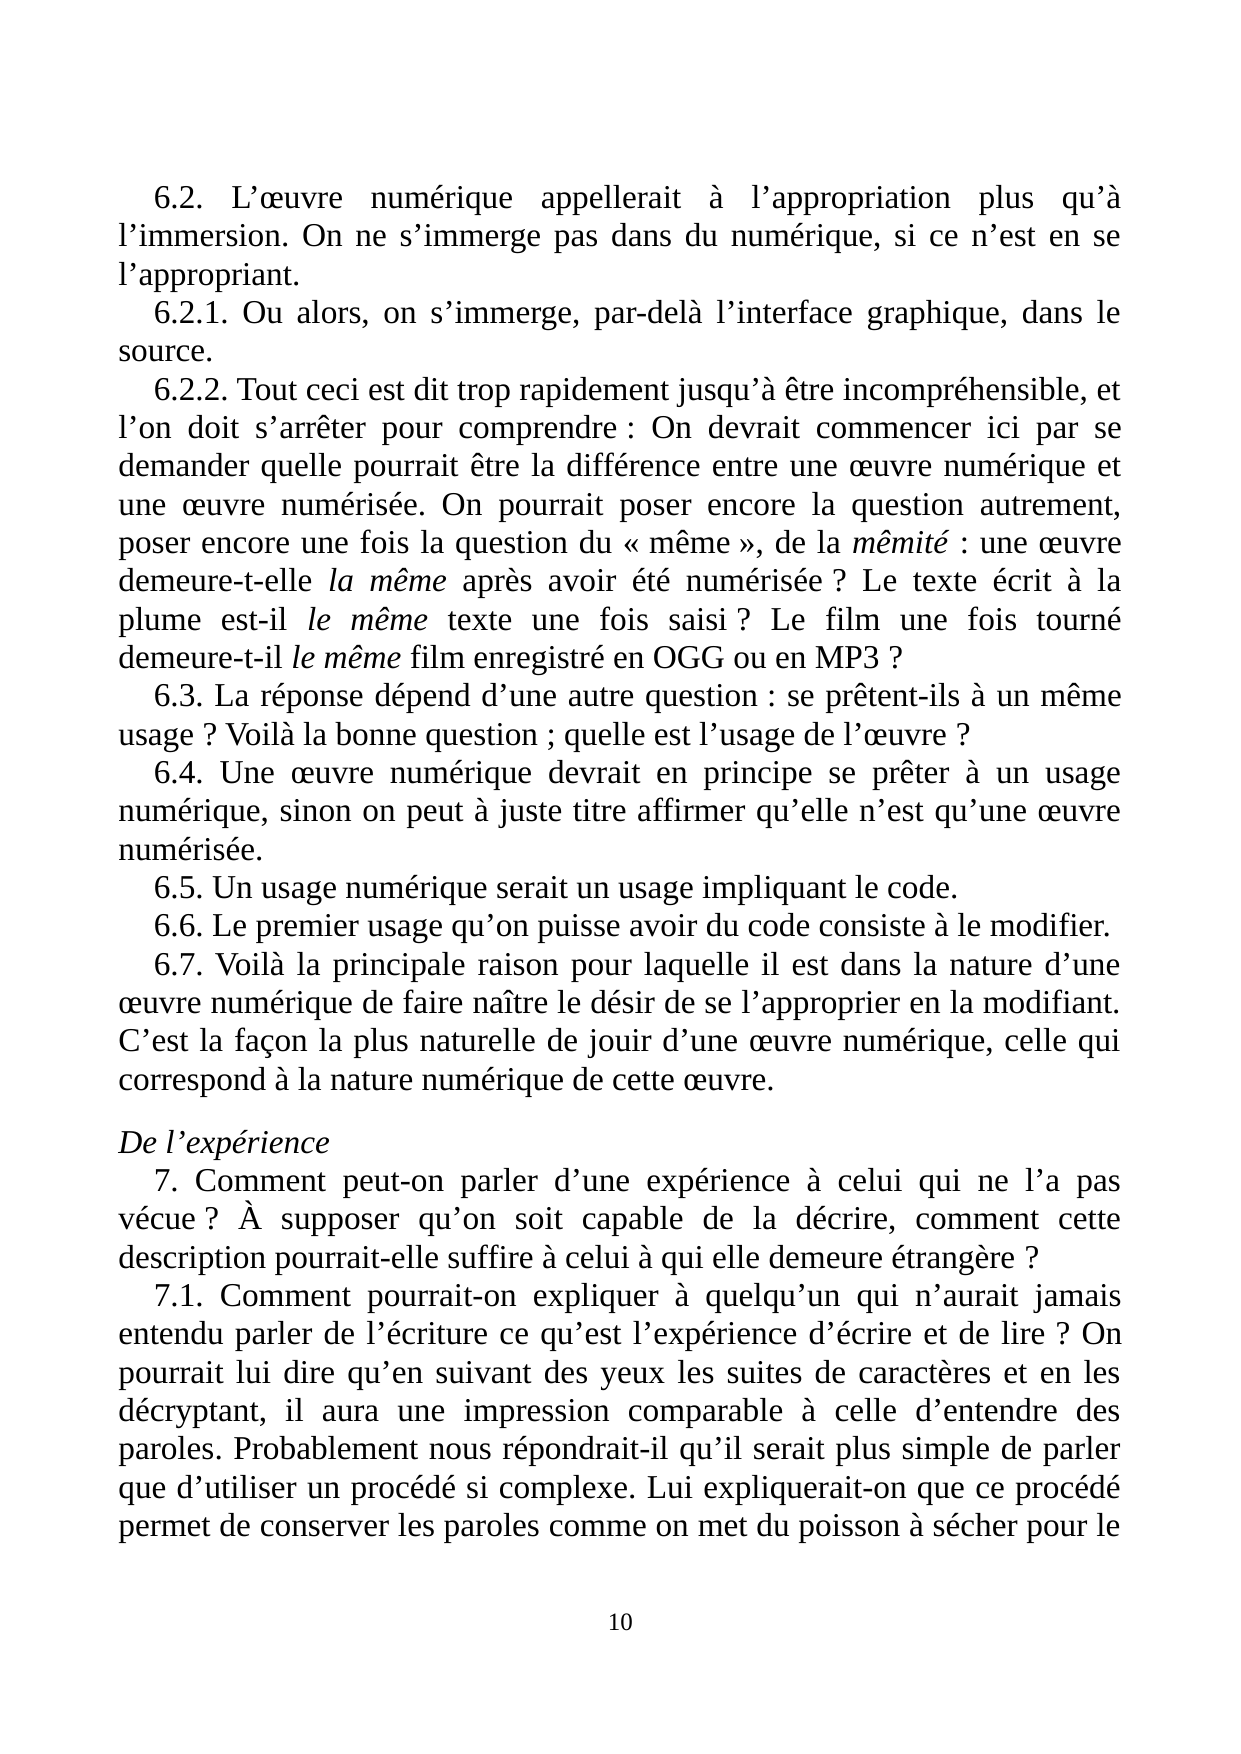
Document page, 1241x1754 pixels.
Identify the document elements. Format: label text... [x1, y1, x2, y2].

text 6.2. L’œuvre numérique appellerait à l’appropriation plus qu’à l’immersion. On ne s’immerge pas dans du numérique, si ce n’est en se l’appropriant. [118, 177, 1122, 292]
text 6.2.2. Tout ceci est dit trop rapidement jusqu’à être incompréhensible, et l’on doit s’arrêter pour comprendre : On devrait commencer ici par se demander quelle pourrait être la différence entre une œuvre numérique et une œuvre numérisée. On pourrait poser encore la question autrement, poser encore une fois la question du « même », de la mêmité : une œuvre demeure-t-elle la même après avoir été numérisée ? Le texte écrit à la plume est-il le même texte une fois saisi ? Le film une fois tourné demeure-t-il le même film enregistré en OGG ou en MP3 ? [118, 369, 1122, 675]
text 7. Comment peut-on parler d’une expérience à celui qui ne l’a pas vécue ? À supposer qu’on soit capable de la décrire, comment cette description pourrait-elle suffire à celui à qui elle demeure étrangère ? [118, 1160, 1122, 1275]
subtitle De l’expérience [118, 1122, 1122, 1160]
text 6.4. Une œuvre numérique devrait en principe se prêter à un usage numérique, sinon on peut à juste titre affirmer qu’elle n’est qu’une œuvre numérisée. [118, 752, 1122, 867]
text 6.2.1. Ou alors, on s’immerge, par-delà l’interface graphique, dans le source. [118, 292, 1122, 369]
text 7.1. Comment pourrait-on expliquer à quelqu’un qui n’aurait jamais entendu parler de l’écriture ce qu’est l’expérience d’écrire et de lire ? On pourrait lui dire qu’en suivant des yeux les suites de caractères et en les décryptant, il aura une impression comparable à celle d’entendre des paroles. Probablement nous répondrait-il qu’il serait plus simple de parler que d’utiliser un procédé si complexe. Lui expliquerait-on que ce procédé permet de conserver les paroles comme on met du poisson à sécher pour le [118, 1275, 1122, 1543]
text 6.7. Voilà la principale raison pour laquelle il est dans la nature d’une œuvre numérique de faire naître le désir de se l’approprier en la modifiant. C’est la façon la plus naturelle de jouir d’une œuvre numérique, celle qui correspond à la nature numérique de cette œuvre. [118, 944, 1122, 1097]
text 6.5. Un usage numérique serait un usage impliquant le code. [118, 867, 1122, 905]
text 6.3. La réponse dépend d’une autre question : se prêtent-ils à un même usage ? Voilà la bonne question ; quelle est l’usage de l’œuvre ? [118, 675, 1122, 752]
text 6.6. Le premier usage qu’on puisse avoir du code consiste à le modifier. [118, 905, 1122, 944]
